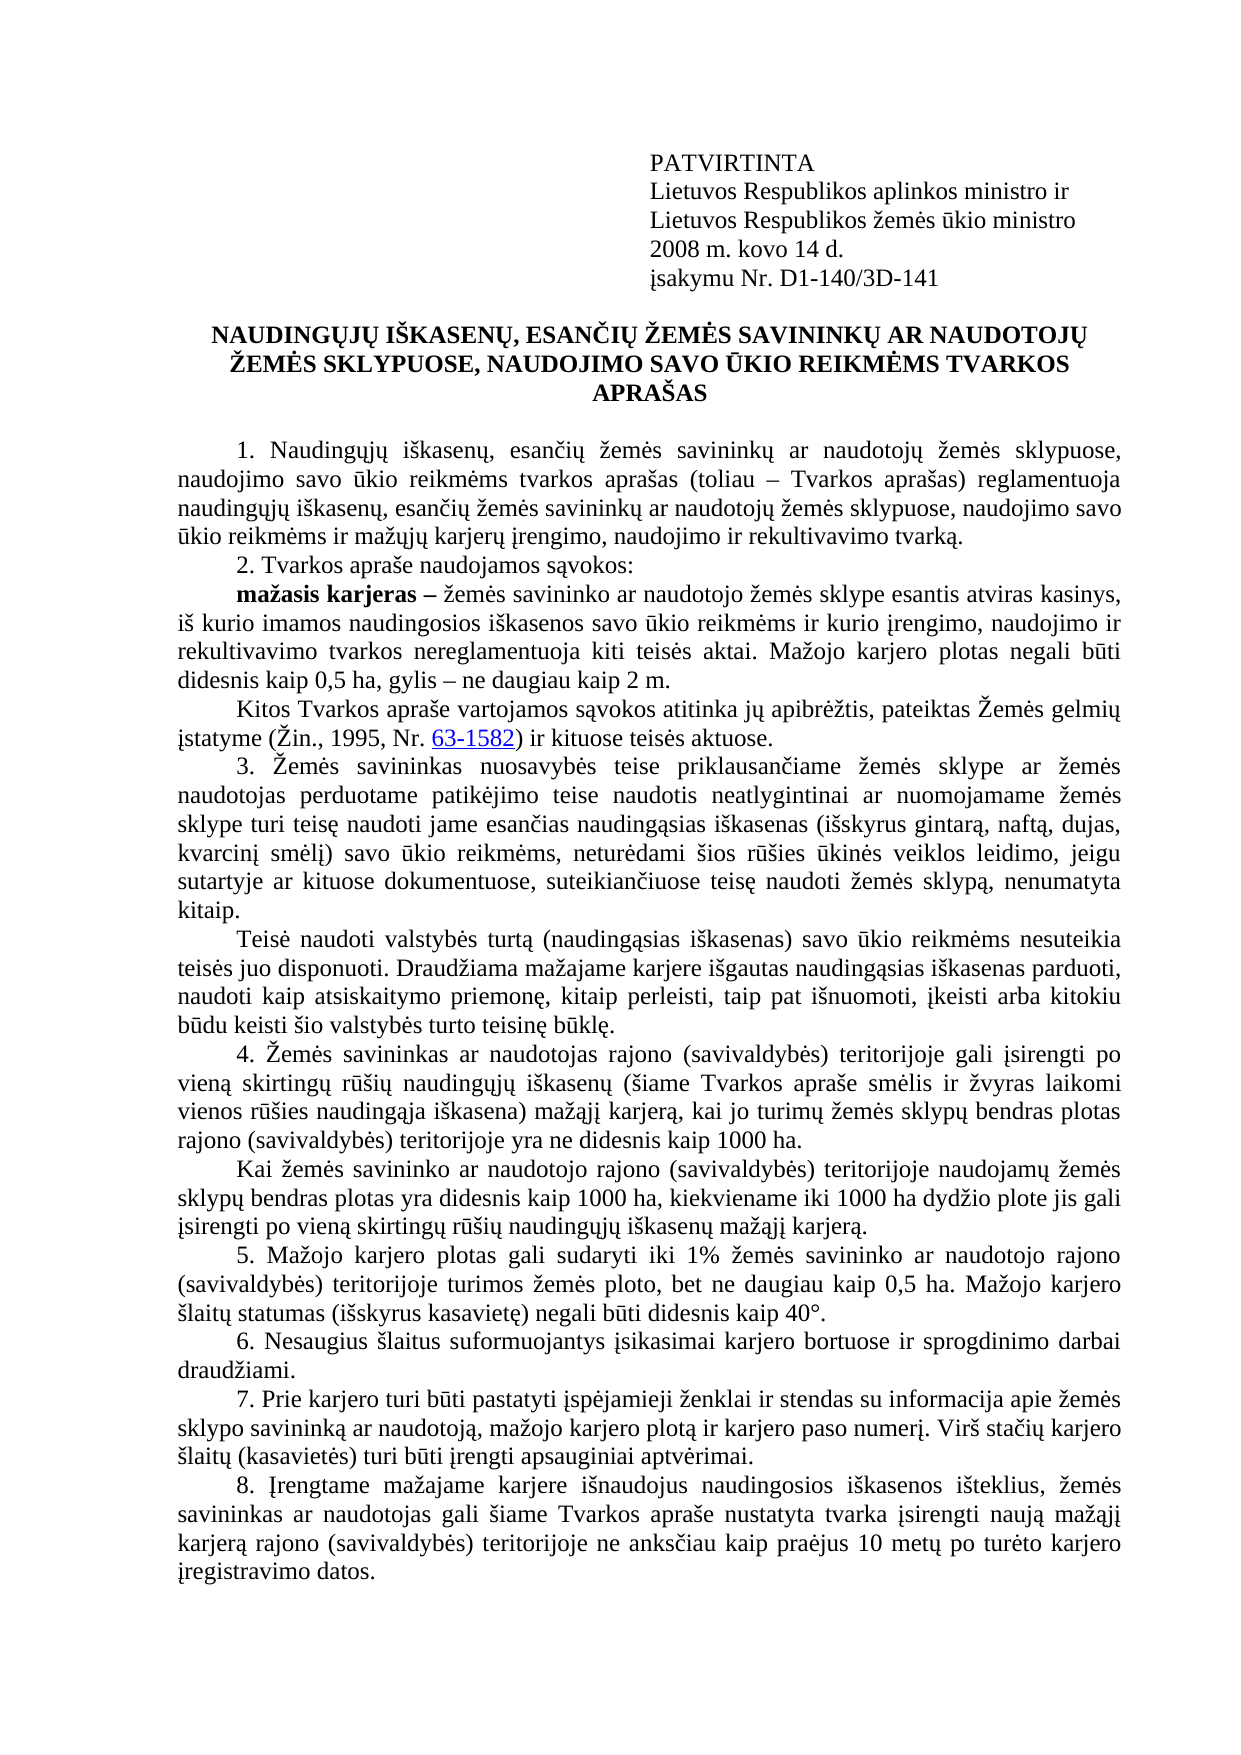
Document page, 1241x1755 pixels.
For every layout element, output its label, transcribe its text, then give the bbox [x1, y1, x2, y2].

text 5. Mažojo karjero plotas gali sudaryti iki 1% žemės savininko ar naudotojo rajono (savivaldybės) teritorijoje turimos žemės ploto, bet ne daugiau kaip 0,5 ha. Mažojo karjero šlaitų statumas (išskyrus kasavietę) negali būti didesnis kaip 40°. [177, 1240, 1122, 1326]
text 3. Žemės savininkas nuosavybės teise priklausančiame žemės sklype ar žemės naudotojas perduotame patikėjimo teise naudotis neatlygintinai ar nuomojamame žemės sklype turi teisę naudoti jame esančias naudingąsias iškasenas (išskyrus gintarą, naftą, dujas, kvarcinį smėlį) savo ūkio reikmėms, neturėdami šios rūšies ūkinės veiklos leidimo, jeigu sutartyje ar kituose dokumentuose, suteikiančiuose teisę naudoti žemės sklypą, nenumatyta kitaip. [177, 751, 1122, 924]
text mažasis karjeras – žemės savininko ar naudotojo žemės sklype esantis atviras kasinys, iš kurio imamos naudingosios iškasenos savo ūkio reikmėms ir kurio įrengimo, naudojimo ir rekultivavimo tvarkos nereglamentuoja kiti teisės aktai. Mažojo karjero plotas negali būti didesnis kaip 0,5 ha, gylis – ne daugiau kaip 2 m. [177, 579, 1122, 694]
text 4. Žemės savininkas ar naudotojas rajono (savivaldybės) teritorijoje gali įsirengti po vieną skirtingų rūšių naudingųjų iškasenų (šiame Tvarkos apraše smėlis ir žvyras laikomi vienos rūšies naudingąja iškasena) mažąjį karjerą, kai jo turimų žemės sklypų bendras plotas rajono (savivaldybės) teritorijoje yra ne didesnis kaip 1000 ha. [177, 1039, 1122, 1154]
text Teisė naudoti valstybės turtą (naudingąsias iškasenas) savo ūkio reikmėms nesuteikia teisės juo disponuoti. Draudžiama mažajame karjere išgautas naudingąsias iškasenas parduoti, naudoti kaip atsiskaitymo priemonę, kitaip perleisti, taip pat išnuomoti, įkeisti arba kitokiu būdu keisti šio valstybės turto teisinę būklę. [177, 924, 1122, 1039]
text 1. Naudingųjų iškasenų, esančių žemės savininkų ar naudotojų žemės sklypuose, naudojimo savo ūkio reikmėms tvarkos aprašas (toliau – Tvarkos aprašas) reglamentuoja naudingųjų iškasenų, esančių žemės savininkų ar naudotojų žemės sklypuose, naudojimo savo ūkio reikmėms ir mažųjų karjerų įrengimo, naudojimo ir rekultivavimo tvarką. [177, 435, 1122, 550]
text NAUDINGŲJŲ IŠKASENŲ, ESANČIŲ ŽEMĖS SAVININKŲ AR NAUDOTOJŲ ŽEMĖS SKLYPUOSE, NAUDOJIMO SAVO ŪKIO REIKMĖMS TVARKOS APRAŠAS [177, 320, 1122, 406]
text Lietuvos Respublikos žemės ūkio ministro [649, 205, 1122, 234]
text Kai žemės savininko ar naudotojo rajono (savivaldybės) teritorijoje naudojamų žemės sklypų bendras plotas yra didesnis kaip 1000 ha, kiekviename iki 1000 ha dydžio plote jis gali įsirengti po vieną skirtingų rūšių naudingųjų iškasenų mažąjį karjerą. [177, 1154, 1122, 1240]
text PATVIRTINTA [649, 148, 1122, 176]
text 6. Nesaugius šlaitus suformuojantys įsikasimai karjero bortuose ir sprogdinimo darbai draudžiami. [177, 1326, 1122, 1384]
text Kitos Tvarkos apraše vartojamos sąvokos atitinka jų apibrėžtis, pateiktas Žemės gelmių įstatyme (Žin., 1995, Nr. 63-1582) ir kituose teisės aktuose. [177, 694, 1122, 751]
text įsakymu Nr. D1-140/3D-141 [649, 263, 1122, 291]
text 8. Įrengtame mažajame karjere išnaudojus naudingosios iškasenos išteklius, žemės savininkas ar naudotojas gali šiame Tvarkos apraše nustatyta tvarka įsirengti naują mažąjį karjerą rajono (savivaldybės) teritorijoje ne anksčiau kaip praėjus 10 metų po turėto karjero įregistravimo datos. [177, 1470, 1122, 1585]
text 2. Tvarkos apraše naudojamos sąvokos: [177, 550, 1122, 579]
text 2008 m. kovo 14 d. [649, 234, 1122, 263]
text 7. Prie karjero turi būti pastatyti įspėjamieji ženklai ir stendas su informacija apie žemės sklypo savininką ar naudotoją, mažojo karjero plotą ir karjero paso numerį. Virš stačių karjero šlaitų (kasavietės) turi būti įrengti apsauginiai aptvėrimai. [177, 1384, 1122, 1470]
text Lietuvos Respublikos aplinkos ministro ir [649, 176, 1122, 205]
